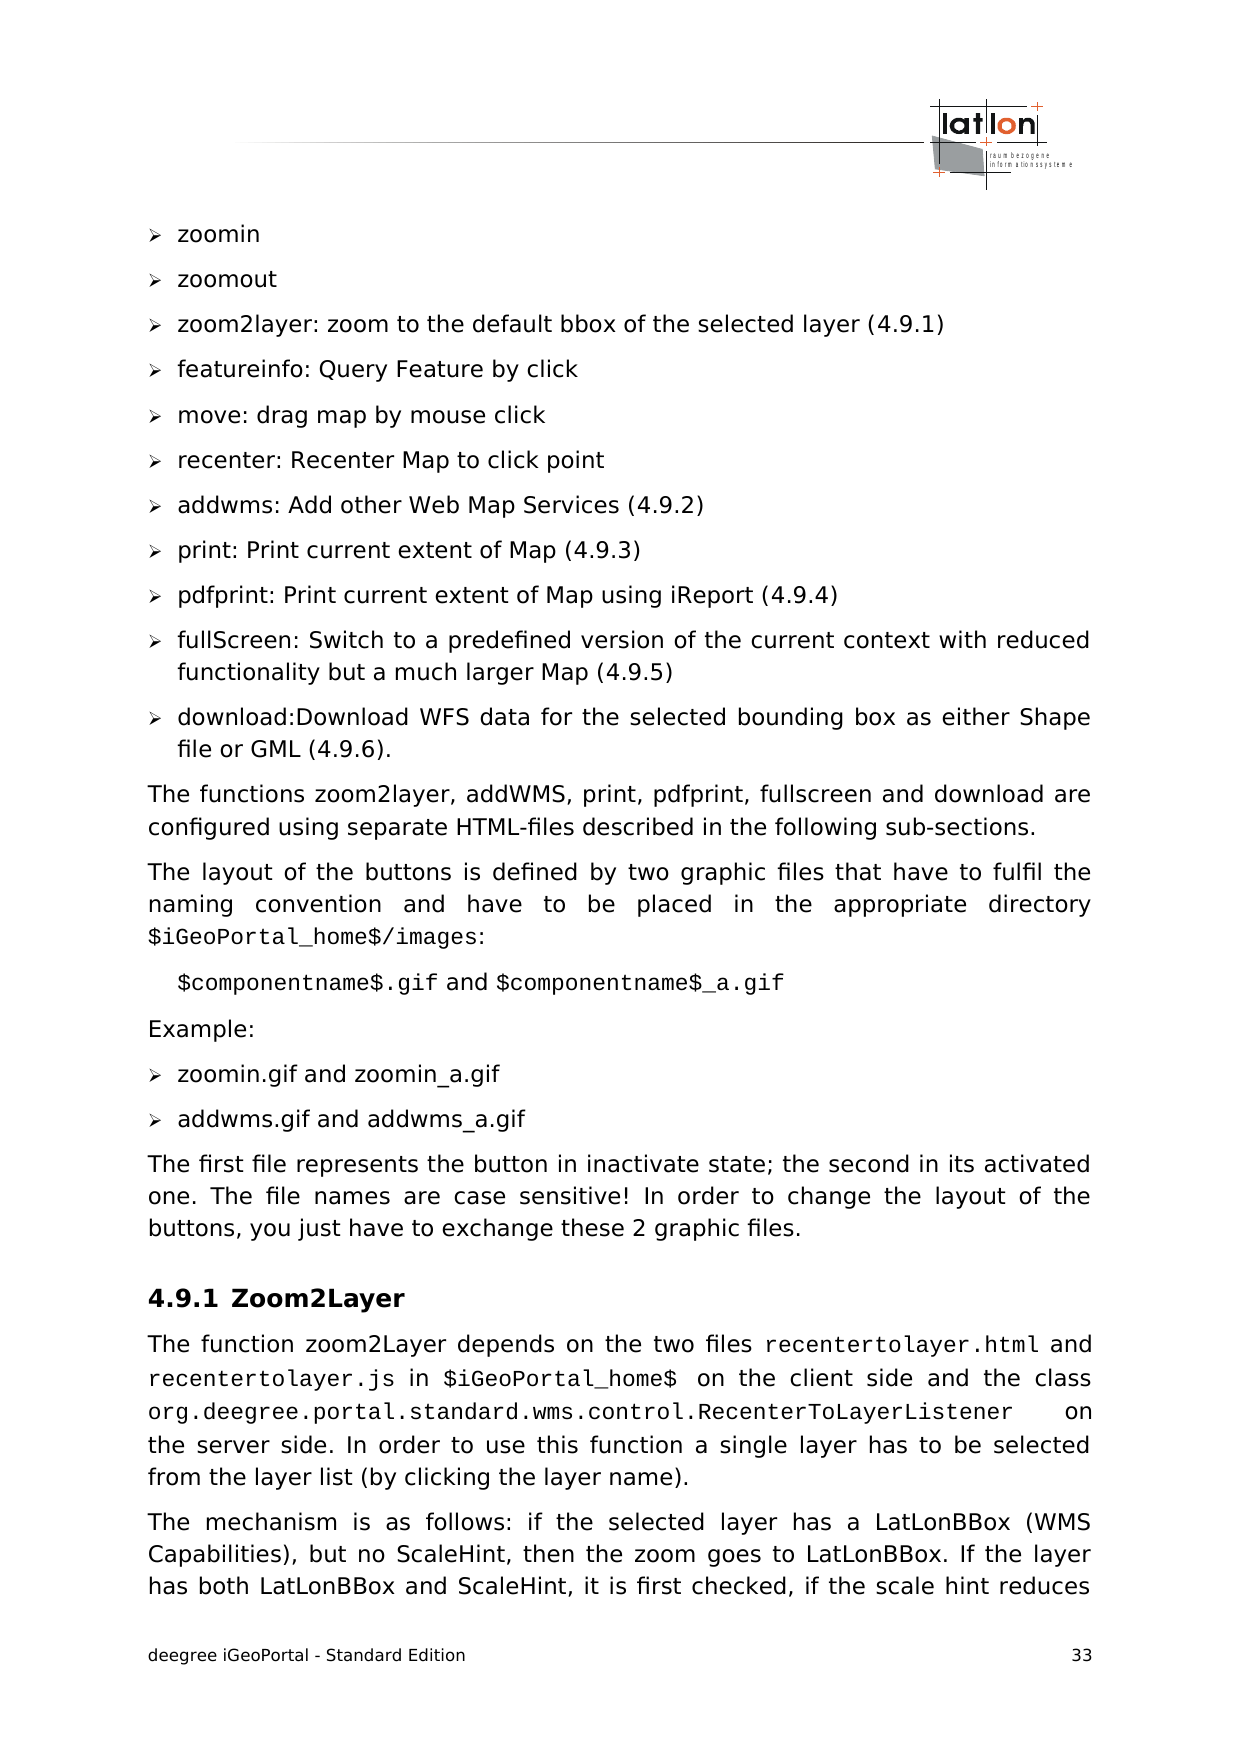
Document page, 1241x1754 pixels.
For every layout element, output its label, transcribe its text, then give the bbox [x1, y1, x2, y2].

list addwms: Add other Web Map Services (4.9.2) [148, 492, 1093, 519]
list pdfprint: Print current extent of Map using iReport (4.9.4) [148, 582, 1093, 609]
text Example: [148, 1016, 1093, 1043]
text The functions zoom2layer, addWMS, print, pdfprint, fullscreen and download are configured using separate HTML-files described in the following sub-sections. [148, 782, 1093, 841]
text The first file represents the button in inactivate state; the second in its activated one. The file names are case sensitive! In order to change the layout of the buttons, you just have to exchange these 2 graphic files. [148, 1151, 1093, 1242]
list zoom2layer: zoom to the default bbox of the selected layer (4.9.1) [148, 312, 1093, 338]
subtitle Zoom2Layer [148, 1284, 1093, 1313]
list $componentname$.gif and $componentname$_a.gif [148, 969, 1093, 998]
list zoomin [148, 221, 1093, 248]
list zoomin.gif and zoomin_a.gif [148, 1061, 1093, 1088]
text The layout of the buttons is defined by two graphic files that have to fulfil the naming convention and have to be placed in the appropriate directory $iGeoPortal_home$/images: [148, 859, 1093, 951]
list featureinfo: Query Feature by click [148, 357, 1093, 383]
list print: Print current extent of Map (4.9.3) [148, 537, 1093, 564]
list addwms.gif and addwms_a.gif [148, 1106, 1093, 1133]
text The function zoom2Layer depends on the two files recentertolayer.html and recentertolayer.js in $iGeoPortal_home$ on the client side and the class org.deegree.portal.standard.wms.control.RecenterToLayerListener on the server side. In order to use this function a single layer has to be selected from the layer list (by clicking the layer name). [148, 1331, 1093, 1491]
text The mechanism is as follows: if the selected layer has a LatLonBBox (WMS Capabilities), but no ScaleHint, then the zoom goes to LatLonBBox. If the layer has both LatLonBBox and ScaleHint, it is first checked, if the scale hint reduces [148, 1509, 1093, 1600]
list zoomout [148, 266, 1093, 293]
list fullScreen: Switch to a predefined version of the current context with reduced functionality but a much larger Map (4.9.5) [148, 627, 1093, 686]
list recenter: Recenter Map to click point [148, 447, 1093, 474]
list move: drag map by mouse click [148, 402, 1093, 428]
list download:Download WFS data for the selected bounding box as either Shape file or GML (4.9.6). [148, 704, 1093, 763]
